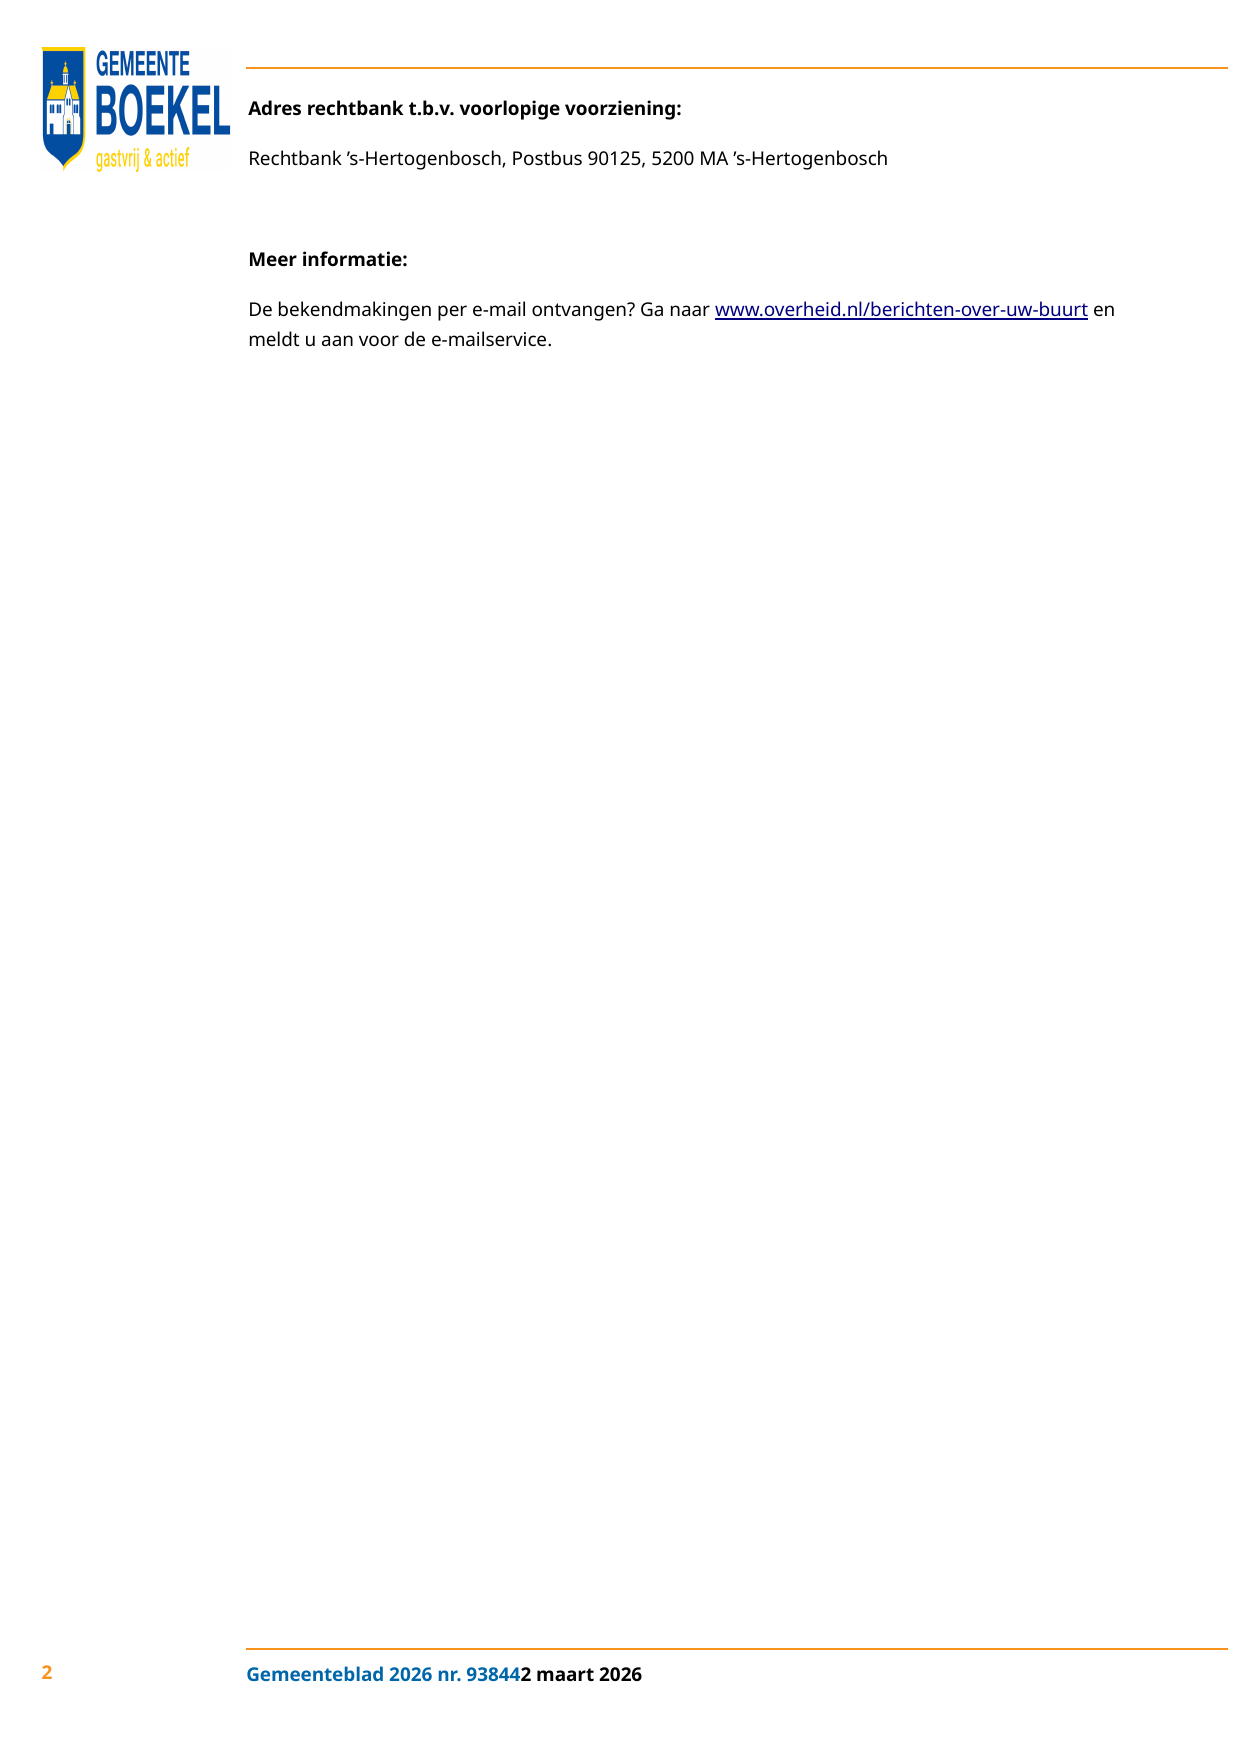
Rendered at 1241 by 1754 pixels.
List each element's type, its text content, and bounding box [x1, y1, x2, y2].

text Adres rechtbank t.b.v. voorlopige voorziening: [248, 95, 1152, 121]
text De bekendmakingen per e-mail ontvangen? Ga naar www.overheid.nl/berichten-over-uw-buurt en meldt u aan voor de e-mailservice. [248, 296, 1152, 352]
text Meer informatie: [248, 246, 1152, 272]
text Rechtbank ’s-Hertogenbosch, Postbus 90125, 5200 MA ’s-Hertogenbosch [248, 145, 1152, 171]
picture [41, 47, 231, 172]
